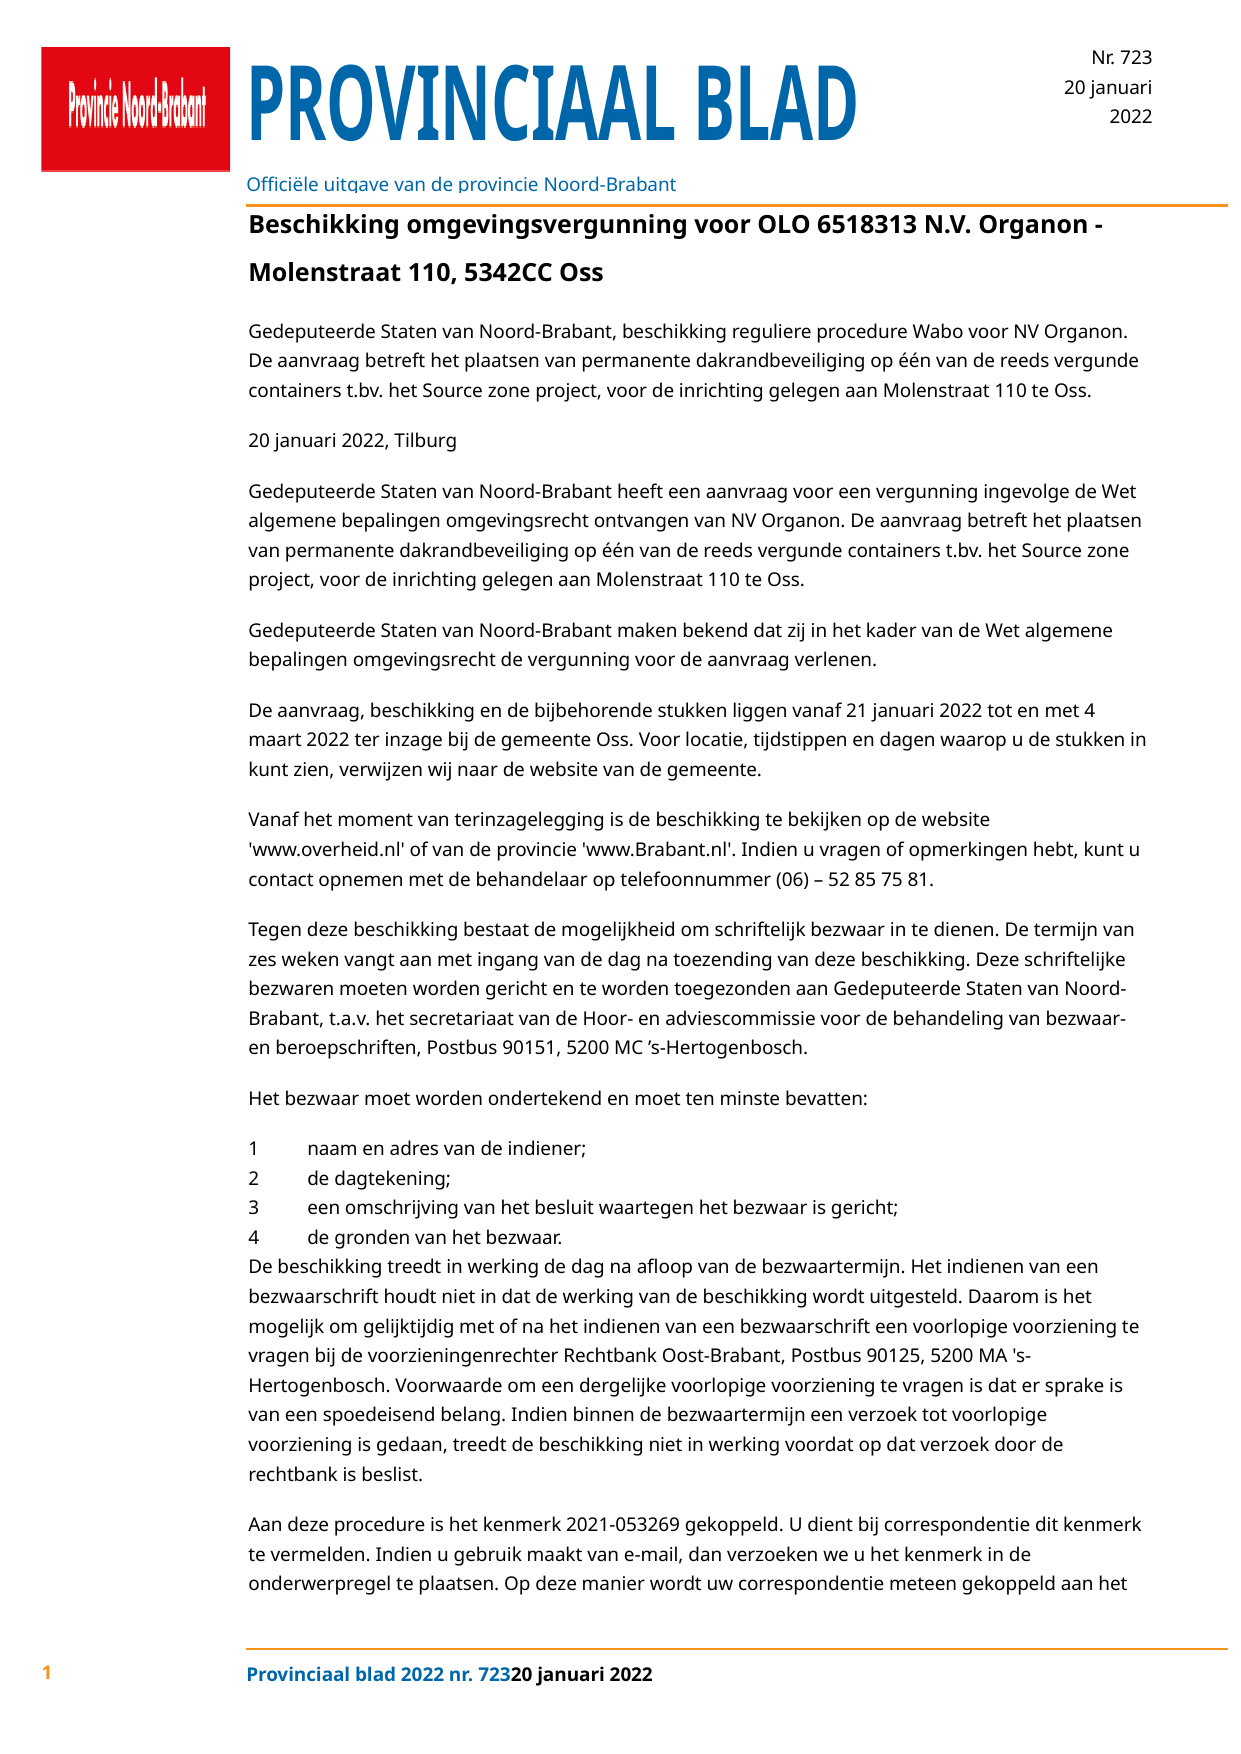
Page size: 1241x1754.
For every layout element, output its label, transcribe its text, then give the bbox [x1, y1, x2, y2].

picture [41, 47, 231, 172]
text Vanaf het moment van terinzagelegging is de beschikking te bekijken op de website 'www.overheid.nl' of van de provincie 'www.Brabant.nl'. Indien u vragen of opmerkingen hebt, kunt u contact opnemen met de behandelaar op telefoonnummer (06) – 52 85 75 81. [248, 807, 1152, 892]
text Gedeputeerde Staten van Noord-Brabant heeft een aanvraag voor een vergunning ingevolge de Wet algemene bepalingen omgevingsrecht ontvangen van NV Organon. De aanvraag betreft het plaatsen van permanente dakrandbeveiliging op één van de reeds vergunde containers t.bv. het Source zone project, voor de inrichting gelegen aan Molenstraat 110 te Oss. [248, 478, 1152, 592]
list de gronden van het bezwaar. [248, 1224, 1152, 1250]
text De aanvraag, beschikking en de bijbehorende stukken liggen vanaf 21 januari 2022 tot en met 4 maart 2022 ter inzage bij de gemeente Oss. Voor locatie, tijdstippen en dagen waarop u de stukken in kunt zien, verwijzen wij naar de website van de gemeente. [248, 697, 1152, 782]
text Tegen deze beschikking bestaat de mogelijkheid om schriftelijk bezwaar in te dienen. De termijn van zes weken vangt aan met ingang van de dag na toezending van deze beschikking. Deze schriftelijke bezwaren moeten worden gericht en te worden toegezonden aan Gedeputeerde Staten van Noord-Brabant, t.a.v. het secretariaat van de Hoor- en adviescommissie voor de behandeling van bezwaar- en beroepschriften, Postbus 90151, 5200 MC ’s-Hertogenbosch. [248, 916, 1152, 1060]
list een omschrijving van het besluit waartegen het bezwaar is gericht; [248, 1194, 1152, 1220]
text Beschikking omgevingsvergunning voor OLO 6518313 N.V. Organon - Molenstraat 110, 5342CC Oss [248, 207, 1152, 288]
text Het bezwaar moet worden ondertekend en moet ten minste bevatten: [248, 1085, 1152, 1111]
list de dagtekening; [248, 1165, 1152, 1191]
text De beschikking treedt in werking de dag na afloop van de bezwaartermijn. Het indienen van een bezwaarschrift houdt niet in dat de werking van de beschikking wordt uitgesteld. Daarom is het mogelijk om gelijktijdig met of na het indienen van een bezwaarschrift een voorlopige voorziening te vragen bij de voorzieningenrechter Rechtbank Oost-Brabant, Postbus 90125, 5200 MA 's-Hertogenbosch. Voorwaarde om een dergelijke voorlopige voorziening te vragen is dat er sprake is van een spoedeisend belang. Indien binnen de bezwaartermijn een verzoek tot voorlopige voorziening is gedaan, treedt de beschikking niet in werking voordat op dat verzoek door de rechtbank is beslist. [248, 1254, 1152, 1487]
text Gedeputeerde Staten van Noord-Brabant maken bekend dat zij in het kader van de Wet algemene bepalingen omgevingsrecht de vergunning voor de aanvraag verlenen. [248, 617, 1152, 672]
text 20 januari 2022, Tilburg [248, 427, 1152, 453]
text Aan deze procedure is het kenmerk 2021-053269 gekoppeld. U dient bij correspondentie dit kenmerk te vermelden. Indien u gebruik maakt van e-mail, dan verzoeken we u het kenmerk in de onderwerpregel te plaatsen. Op deze manier wordt uw correspondentie meteen gekoppeld aan het [248, 1511, 1152, 1596]
text Gedeputeerde Staten van Noord-Brabant, beschikking reguliere procedure Wabo voor NV Organon. De aanvraag betreft het plaatsen van permanente dakrandbeveiliging op één van de reeds vergunde containers t.bv. het Source zone project, voor de inrichting gelegen aan Molenstraat 110 te Oss. [248, 318, 1152, 403]
list naam en adres van de indiener; [248, 1135, 1152, 1161]
